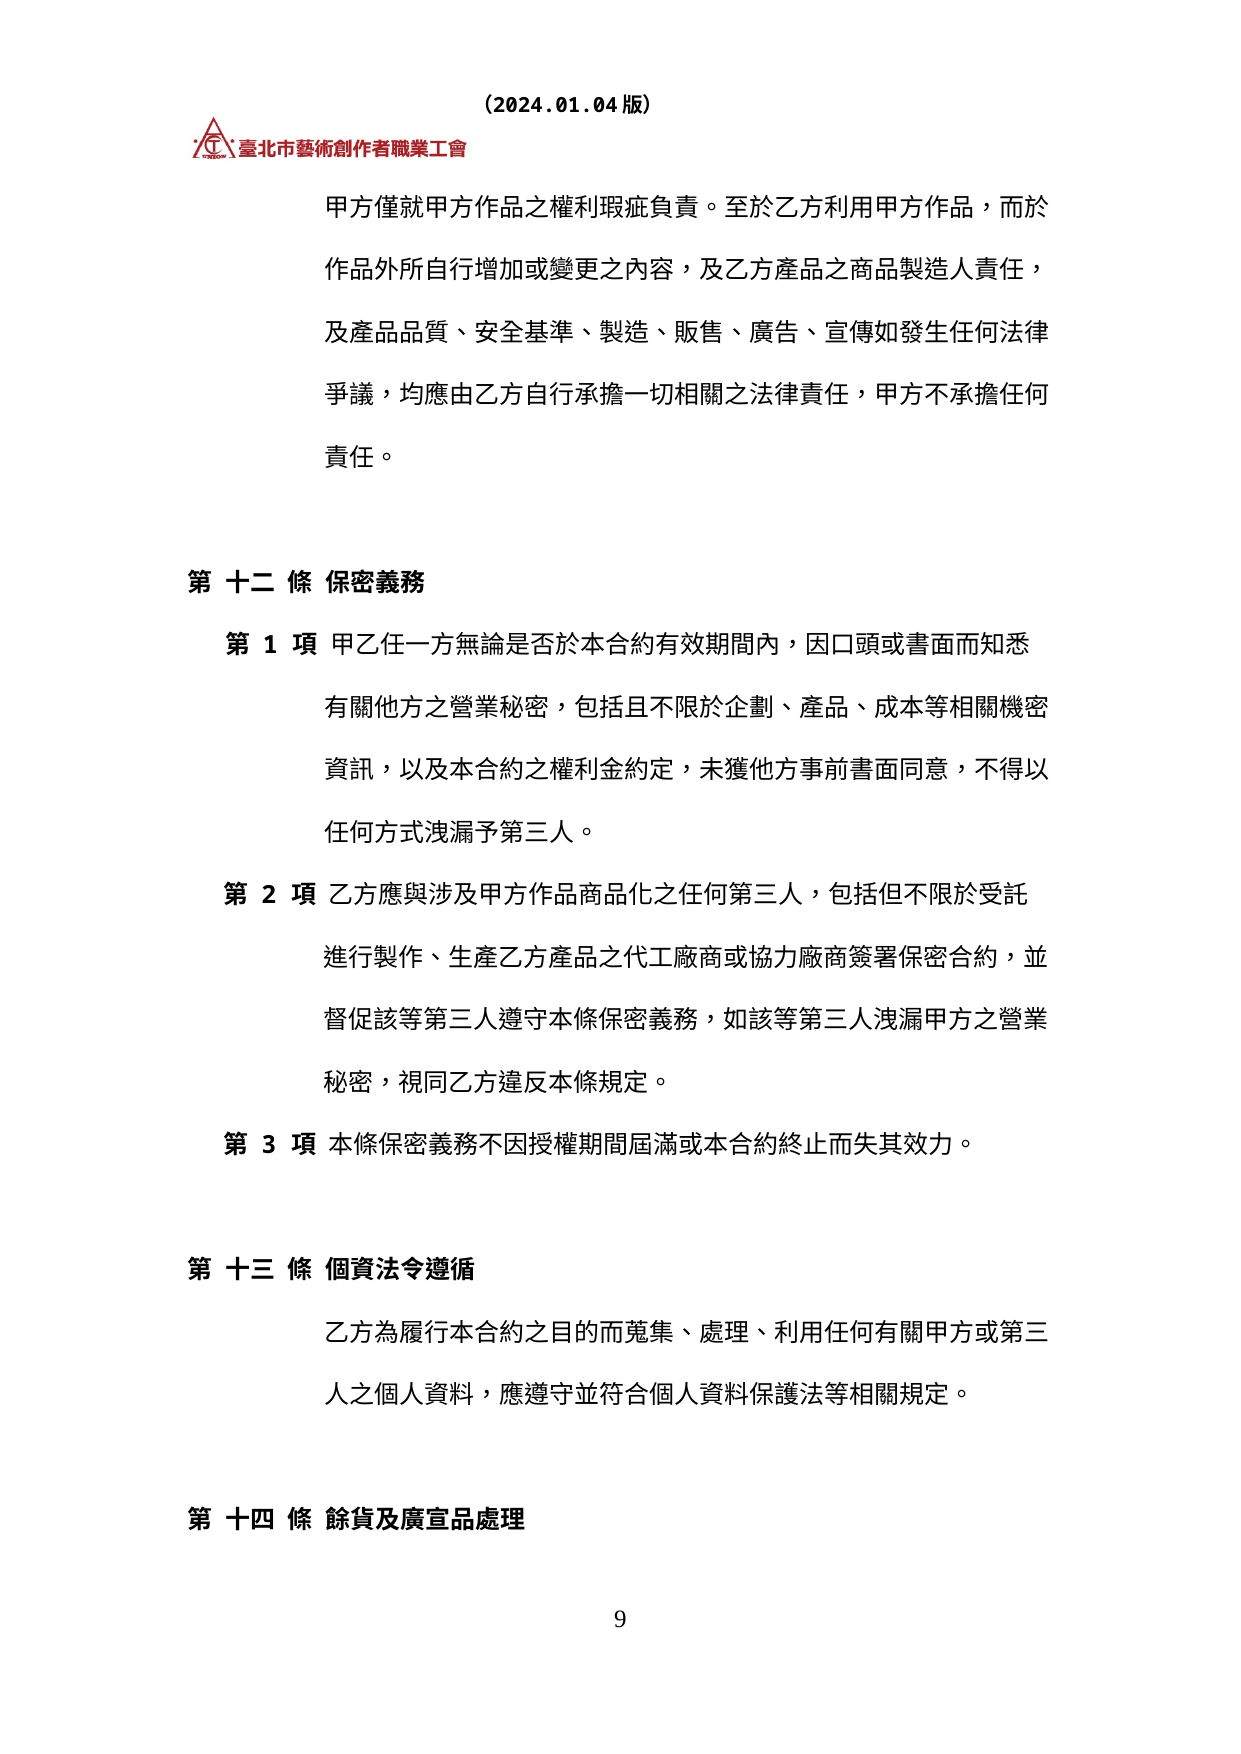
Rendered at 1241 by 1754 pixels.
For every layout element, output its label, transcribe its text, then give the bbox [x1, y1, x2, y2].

text 第 十四 條 餘貨及廣宣品處理 [187, 1476, 1053, 1539]
text 甲方僅就甲方作品之權利瑕疵負責。至於乙方利用甲方作品，而於作品外所自行增加或變更之內容，及乙方產品之商品製造人責任，及產品品質、安全基準、製造、販售、廣告、宣傳如發生任何法律爭議，均應由乙方自行承擔一切相關之法律責任，甲方不承擔任何責任。 [324, 164, 1053, 476]
text 乙方為履行本合約之目的而蒐集、處理、利用任何有關甲方或第三人之個人資料，應遵守並符合個人資料保護法等相關規定。 [324, 1289, 1053, 1414]
text 第 2 項 乙方應與涉及甲方作品商品化之任何第三人，包括但不限於受託進行製作、生產乙方產品之代工廠商或協力廠商簽署保密合約，並督促該等第三人遵守本條保密義務，如該等第三人洩漏甲方之營業秘密，視同乙方違反本條規定。 [224, 851, 1053, 1101]
text 第 1 項 甲乙任一方無論是否於本合約有效期間內，因口頭或書面而知悉有關他方之營業秘密，包括且不限於企劃、產品、成本等相關機密資訊，以及本合約之權利金約定，未獲他方事前書面同意，不得以任何方式洩漏予第三人。 [225, 601, 1053, 851]
text 第 3 項 本條保密義務不因授權期間屆滿或本合約終止而失其效力。 [224, 1101, 1053, 1164]
text 第 十三 條 個資法令遵循 [187, 1226, 1053, 1289]
text 第 十二 條 保密義務 [187, 539, 1053, 601]
